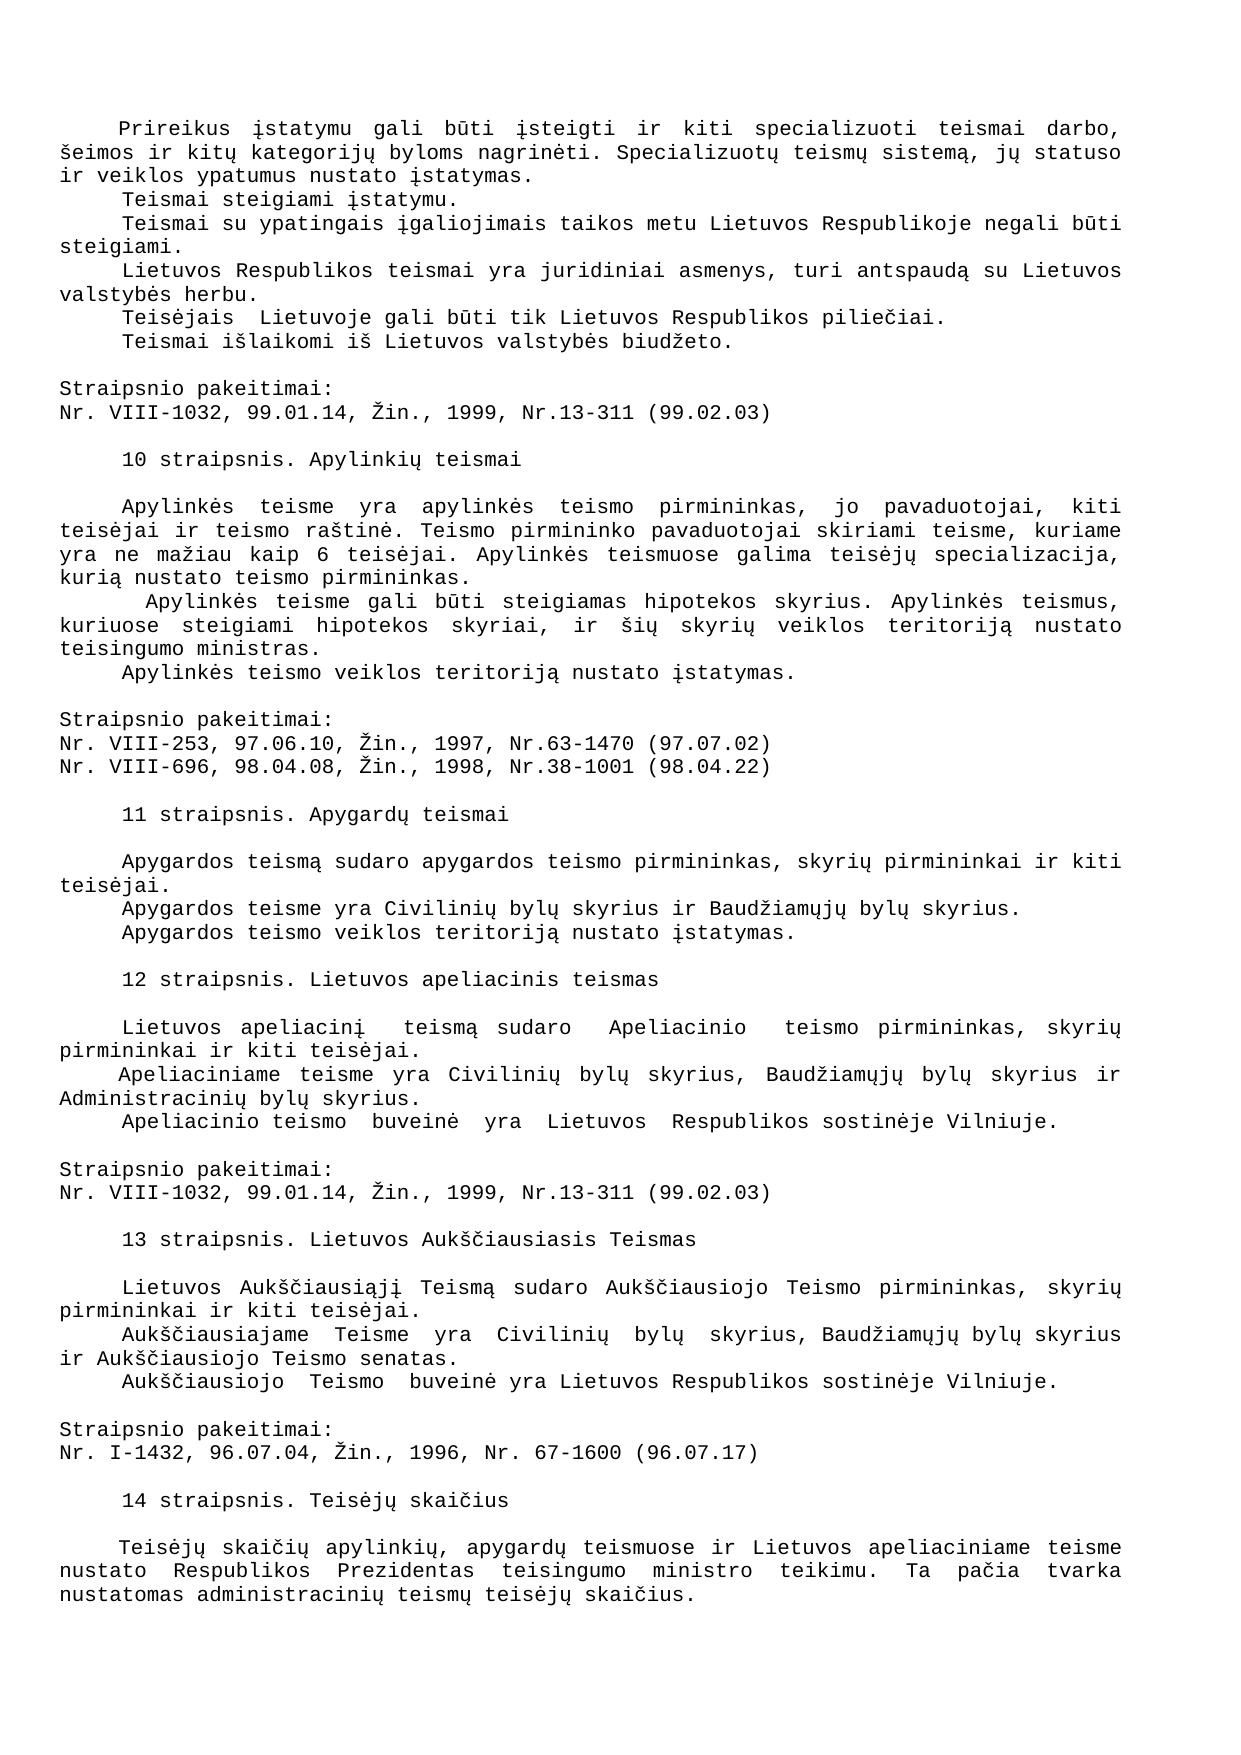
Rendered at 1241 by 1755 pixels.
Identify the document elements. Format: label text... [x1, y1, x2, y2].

text Teismai steigiami įstatymu. [59, 189, 1122, 213]
text 13 straipsnis. Lietuvos Aukščiausiasis Teismas [59, 1229, 1122, 1253]
text 12 straipsnis. Lietuvos apeliacinis teismas [59, 969, 1122, 993]
text Teisėjų skaičių apylinkių, apygardų teismuose ir Lietuvos apeliaciniame teisme nustato Respublikos Prezidentas teisingumo ministro teikimu. Ta pačia tvarka nustatomas administracinių teismų teisėjų skaičius. [59, 1537, 1122, 1608]
text Straipsnio pakeitimai: [59, 378, 1122, 402]
text Nr. I-1432, 96.07.04, Žin., 1996, Nr. 67-1600 (96.07.17) [59, 1442, 1122, 1466]
text Lietuvos apeliacinį teismą sudaro Apeliacinio teismo pirmininkas, skyrių pirmininkai ir kiti teisėjai. [59, 1017, 1122, 1064]
text Straipsnio pakeitimai: [59, 709, 1122, 733]
text Apylinkės teismo veiklos teritoriją nustato įstatymas. [59, 662, 1122, 686]
text Teismai išlaikomi iš Lietuvos valstybės biudžeto. [59, 331, 1122, 354]
text 10 straipsnis. Apylinkių teismai [59, 449, 1122, 473]
text Aukščiausiojo Teismo buveinė yra Lietuvos Respublikos sostinėje Vilniuje. [59, 1371, 1122, 1395]
text Apeliaciniame teisme yra Civilinių bylų skyrius, Baudžiamųjų bylų skyrius ir Administracinių bylų skyrius. [59, 1064, 1122, 1111]
text Prireikus įstatymu gali būti įsteigti ir kiti specializuoti teismai darbo, šeimos ir kitų kategorijų byloms nagrinėti. Specializuotų teismų sistemą, jų statuso ir veiklos ypatumus nustato įstatymas. [59, 118, 1122, 189]
text Apygardos teismą sudaro apygardos teismo pirmininkas, skyrių pirmininkai ir kiti teisėjai. [59, 851, 1122, 898]
text Apygardos teismo veiklos teritoriją nustato įstatymas. [59, 922, 1122, 946]
text Apylinkės teisme yra apylinkės teismo pirmininkas, jo pavaduotojai, kiti teisėjai ir teismo raštinė. Teismo pirmininko pavaduotojai skiriami teisme, kuriame yra ne mažiau kaip 6 teisėjai. Apylinkės teismuose galima teisėjų specializacija, kurią nustato teismo pirmininkas. [59, 496, 1122, 591]
text Teismai su ypatingais įgaliojimais taikos metu Lietuvos Respublikoje negali būti steigiami. [59, 213, 1122, 260]
text Straipsnio pakeitimai: [59, 1158, 1122, 1182]
text Apygardos teisme yra Civilinių bylų skyrius ir Baudžiamųjų bylų skyrius. [59, 898, 1122, 922]
text Lietuvos Respublikos teismai yra juridiniai asmenys, turi antspaudą su Lietuvos valstybės herbu. [59, 260, 1122, 307]
text Lietuvos Aukščiausiąjį Teismą sudaro Aukščiausiojo Teismo pirmininkas, skyrių pirmininkai ir kiti teisėjai. [59, 1277, 1122, 1324]
text Teisėjais Lietuvoje gali būti tik Lietuvos Respublikos piliečiai. [59, 307, 1122, 331]
text Nr. VIII-253, 97.06.10, Žin., 1997, Nr.63-1470 (97.07.02) [59, 733, 1122, 757]
text 11 straipsnis. Apygardų teismai [59, 804, 1122, 827]
text Aukščiausiajame Teisme yra Civilinių bylų skyrius, Baudžiamųjų bylų skyrius ir Aukščiausiojo Teismo senatas. [59, 1324, 1122, 1371]
text Apeliacinio teismo buveinė yra Lietuvos Respublikos sostinėje Vilniuje. [59, 1111, 1122, 1135]
text 14 straipsnis. Teisėjų skaičius [59, 1489, 1122, 1513]
text Nr. VIII-696, 98.04.08, Žin., 1998, Nr.38-1001 (98.04.22) [59, 757, 1122, 780]
text Apylinkės teisme gali būti steigiamas hipotekos skyrius. Apylinkės teismus, kuriuose steigiami hipotekos skyriai, ir šių skyrių veiklos teritoriją nustato teisingumo ministras. [59, 591, 1122, 662]
text Nr. VIII-1032, 99.01.14, Žin., 1999, Nr.13-311 (99.02.03) [59, 1182, 1122, 1206]
text Straipsnio pakeitimai: [59, 1419, 1122, 1442]
text Nr. VIII-1032, 99.01.14, Žin., 1999, Nr.13-311 (99.02.03) [59, 402, 1122, 426]
